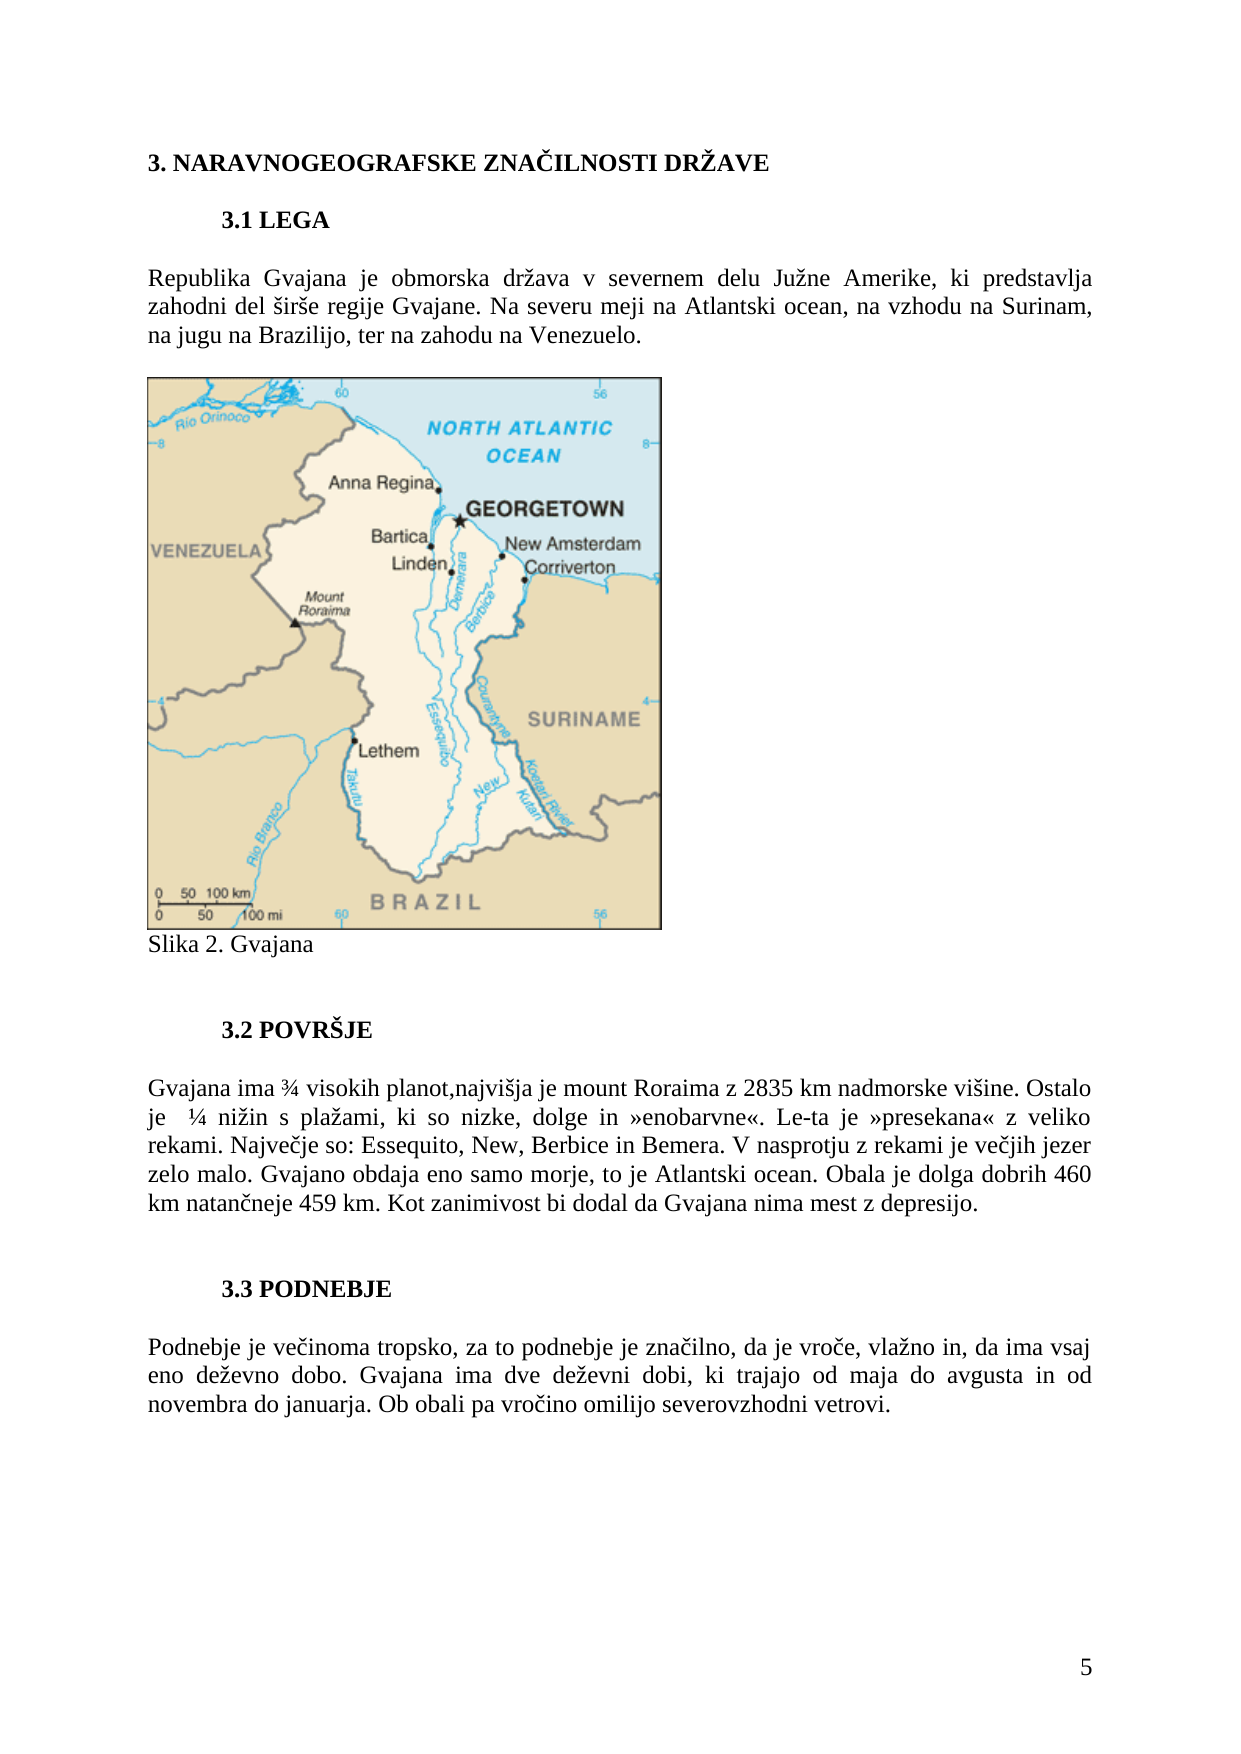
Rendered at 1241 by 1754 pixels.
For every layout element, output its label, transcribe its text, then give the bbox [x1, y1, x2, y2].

text Podnebje je večinoma tropsko, za to podnebje je značilno, da je vroče, vlažno in, da ima vsaj eno deževno dobo. Gvajana ima dve deževni dobi, ki trajajo od maja do avgusta in od novembra do januarja. Ob obali pa vročino omilijo severovzhodni vetrovi. [148, 1332, 1093, 1418]
text 3.3 PODNEBJE [148, 1274, 1093, 1303]
picture [147, 377, 662, 930]
text Republika Gvajana je obmorska država v severnem delu Južne Amerike, ki predstavlja zahodni del širše regije Gvajane. Na severu meji na Atlantski ocean, na vzhodu na Surinam, na jugu na Brazilijo, ter na zahodu na Venezuelo. [148, 263, 1093, 349]
text 3. NARAVNOGEOGRAFSKE ZNAČILNOSTI DRŽAVE [148, 148, 1093, 176]
text Slika 2. Gvajana [148, 929, 1093, 958]
text 3.1 LEGA [148, 205, 1093, 234]
text Gvajana ima ¾ visokih planot,najvišja je mount Roraima z 2835 km nadmorske višine. Ostalo je ¼ nižin s plažami, ki so nizke, dolge in »enobarvne«. Le-ta je »presekana« z veliko rekami. Največje so: Essequito, New, Berbice in Bemera. V nasprotju z rekami je večjih jezer zelo malo. Gvajano obdaja eno samo morje, to je Atlantski ocean. Obala je dolga dobrih 460 km natančneje 459 km. Kot zanimivost bi dodal da Gvajana nima mest z depresijo. [148, 1073, 1093, 1217]
text 3.2 POVRŠJE [148, 1016, 1093, 1044]
